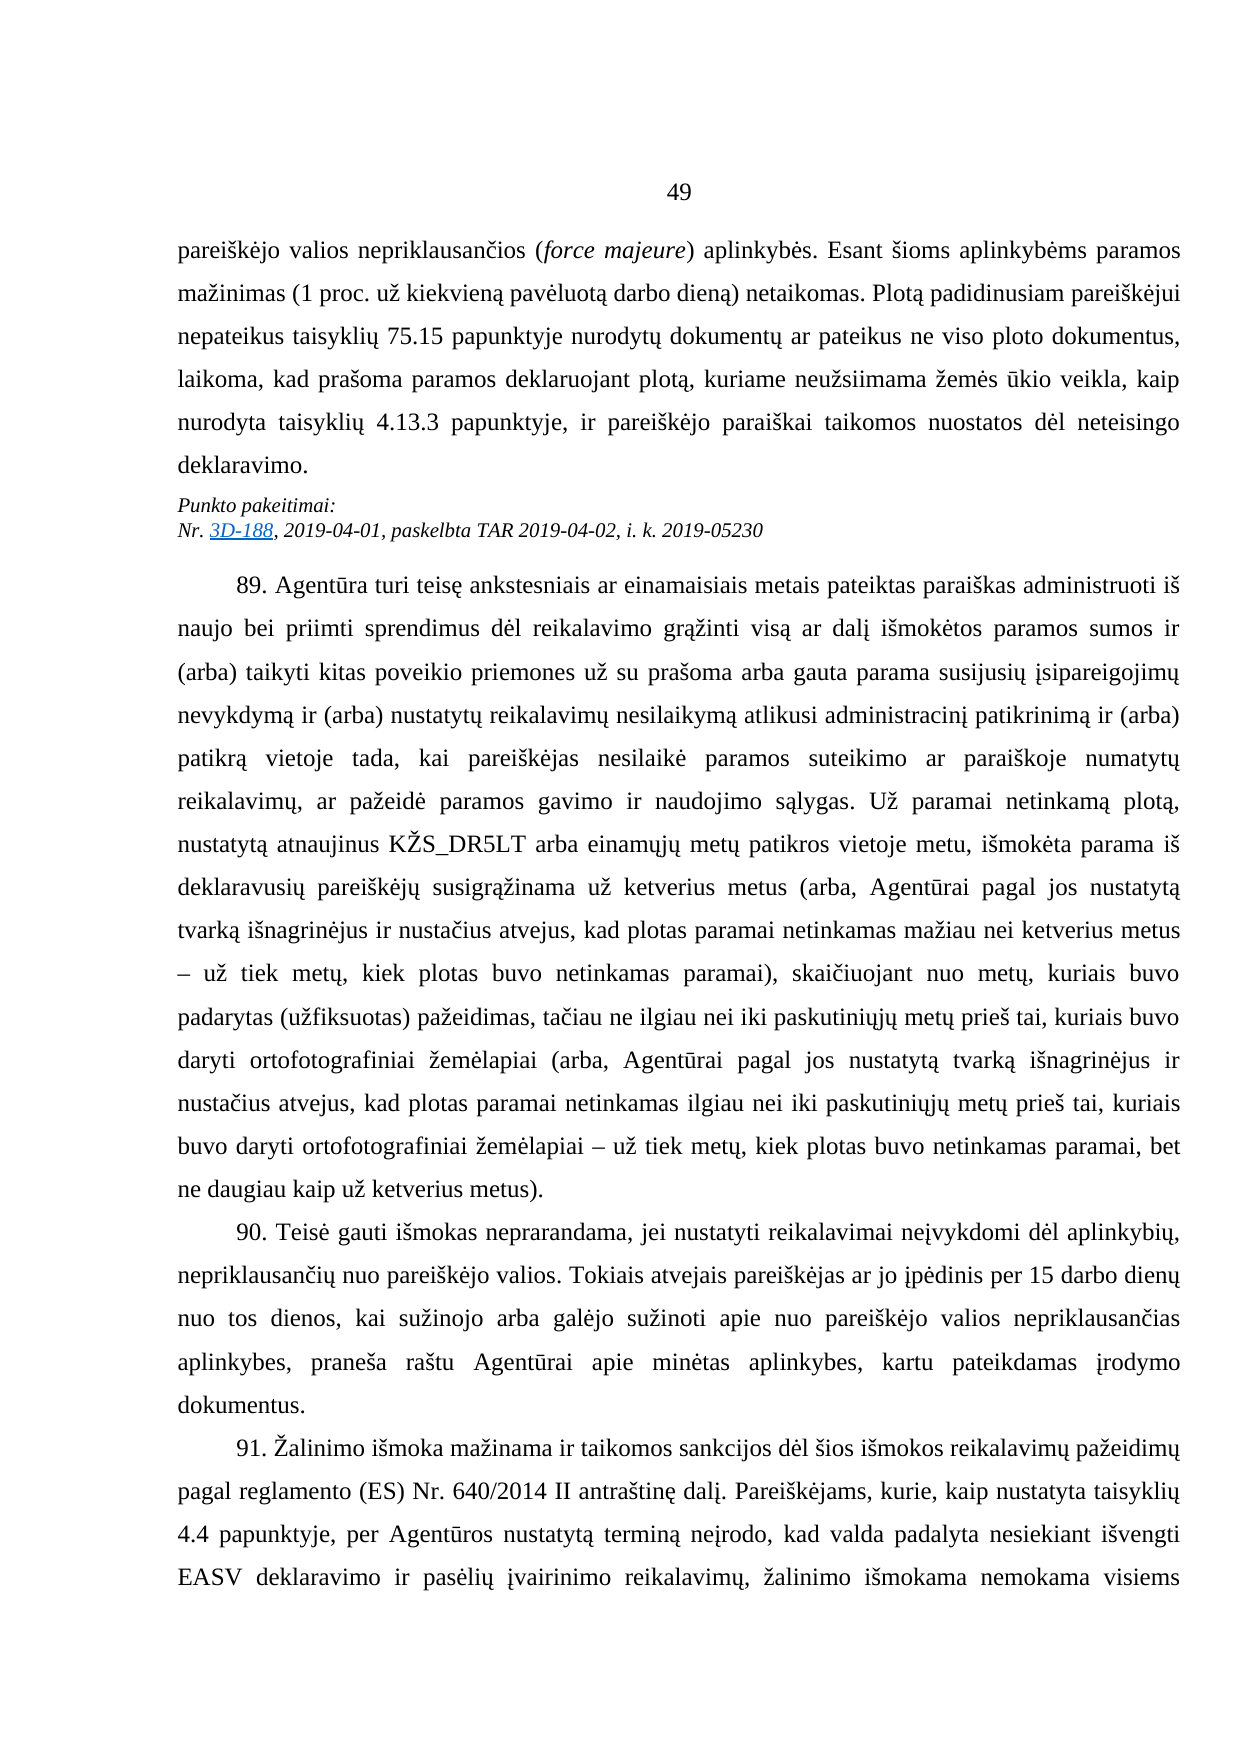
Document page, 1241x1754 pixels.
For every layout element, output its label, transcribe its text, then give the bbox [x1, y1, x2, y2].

text pareiškėjo valios nepriklausančios (force majeure) aplinkybės. Esant šioms aplinkybėms paramos mažinimas (1 proc. už kiekvieną pavėluotą darbo dieną) netaikomas. Plotą padidinusiam pareiškėjui nepateikus taisyklių 75.15 papunktyje nurodytų dokumentų ar pateikus ne viso ploto dokumentus, laikoma, kad prašoma paramos deklaruojant plotą, kuriame neužsiimama žemės ūkio veikla, kaip nurodyta taisyklių 4.13.3 papunktyje, ir pareiškėjo paraiškai taikomos nuostatos dėl neteisingo deklaravimo. [177, 235, 1181, 479]
text Nr. 3D-188, 2019-04-01, paskelbta TAR 2019-04-02, i. k. 2019-05230 [177, 517, 1181, 542]
text Punkto pakeitimai: [177, 493, 1181, 517]
text 90. Teisė gauti išmokas neprarandama, jei nustatyti reikalavimai neįvykdomi dėl aplinkybių, nepriklausančių nuo pareiškėjo valios. Tokiais atvejais pareiškėjas ar jo įpėdinis per 15 darbo dienų nuo tos dienos, kai sužinojo arba galėjo sužinoti apie nuo pareiškėjo valios nepriklausančias aplinkybes, praneša raštu Agentūrai apie minėtas aplinkybes, kartu pateikdamas įrodymo dokumentus. [177, 1217, 1181, 1418]
text 91. Žalinimo išmoka mažinama ir taikomos sankcijos dėl šios išmokos reikalavimų pažeidimų pagal reglamento (ES) Nr. 640/2014 II antraštinę dalį. Pareiškėjams, kurie, kaip nustatyta taisyklių 4.4 papunktyje, per Agentūros nustatytą terminą neįrodo, kad valda padalyta nesiekiant išvengti EASV deklaravimo ir pasėlių įvairinimo reikalavimų, žalinimo išmokama nemokama visiems [177, 1433, 1181, 1591]
text 89. Agentūra turi teisę ankstesniais ar einamaisiais metais pateiktas paraiškas administruoti iš naujo bei priimti sprendimus dėl reikalavimo grąžinti visą ar dalį išmokėtos paramos sumos ir (arba) taikyti kitas poveikio priemones už su prašoma arba gauta parama susijusių įsipareigojimų nevykdymą ir (arba) nustatytų reikalavimų nesilaikymą atlikusi administracinį patikrinimą ir (arba) patikrą vietoje tada, kai pareiškėjas nesilaikė paramos suteikimo ar paraiškoje numatytų reikalavimų, ar pažeidė paramos gavimo ir naudojimo sąlygas. Už paramai netinkamą plotą, nustatytą atnaujinus KŽS_DR5LT arba einamųjų metų patikros vietoje metu, išmokėta parama iš deklaravusių pareiškėjų susigrąžinama už ketverius metus (arba, Agentūrai pagal jos nustatytą tvarką išnagrinėjus ir nustačius atvejus, kad plotas paramai netinkamas mažiau nei ketverius metus – už tiek metų, kiek plotas buvo netinkamas paramai), skaičiuojant nuo metų, kuriais buvo padarytas (užfiksuotas) pažeidimas, tačiau ne ilgiau nei iki paskutiniųjų metų prieš tai, kuriais buvo daryti ortofotografiniai žemėlapiai (arba, Agentūrai pagal jos nustatytą tvarką išnagrinėjus ir nustačius atvejus, kad plotas paramai netinkamas ilgiau nei iki paskutiniųjų metų prieš tai, kuriais buvo daryti ortofotografiniai žemėlapiai – už tiek metų, kiek plotas buvo netinkamas paramai, bet ne daugiau kaip už ketverius metus). [177, 570, 1181, 1203]
